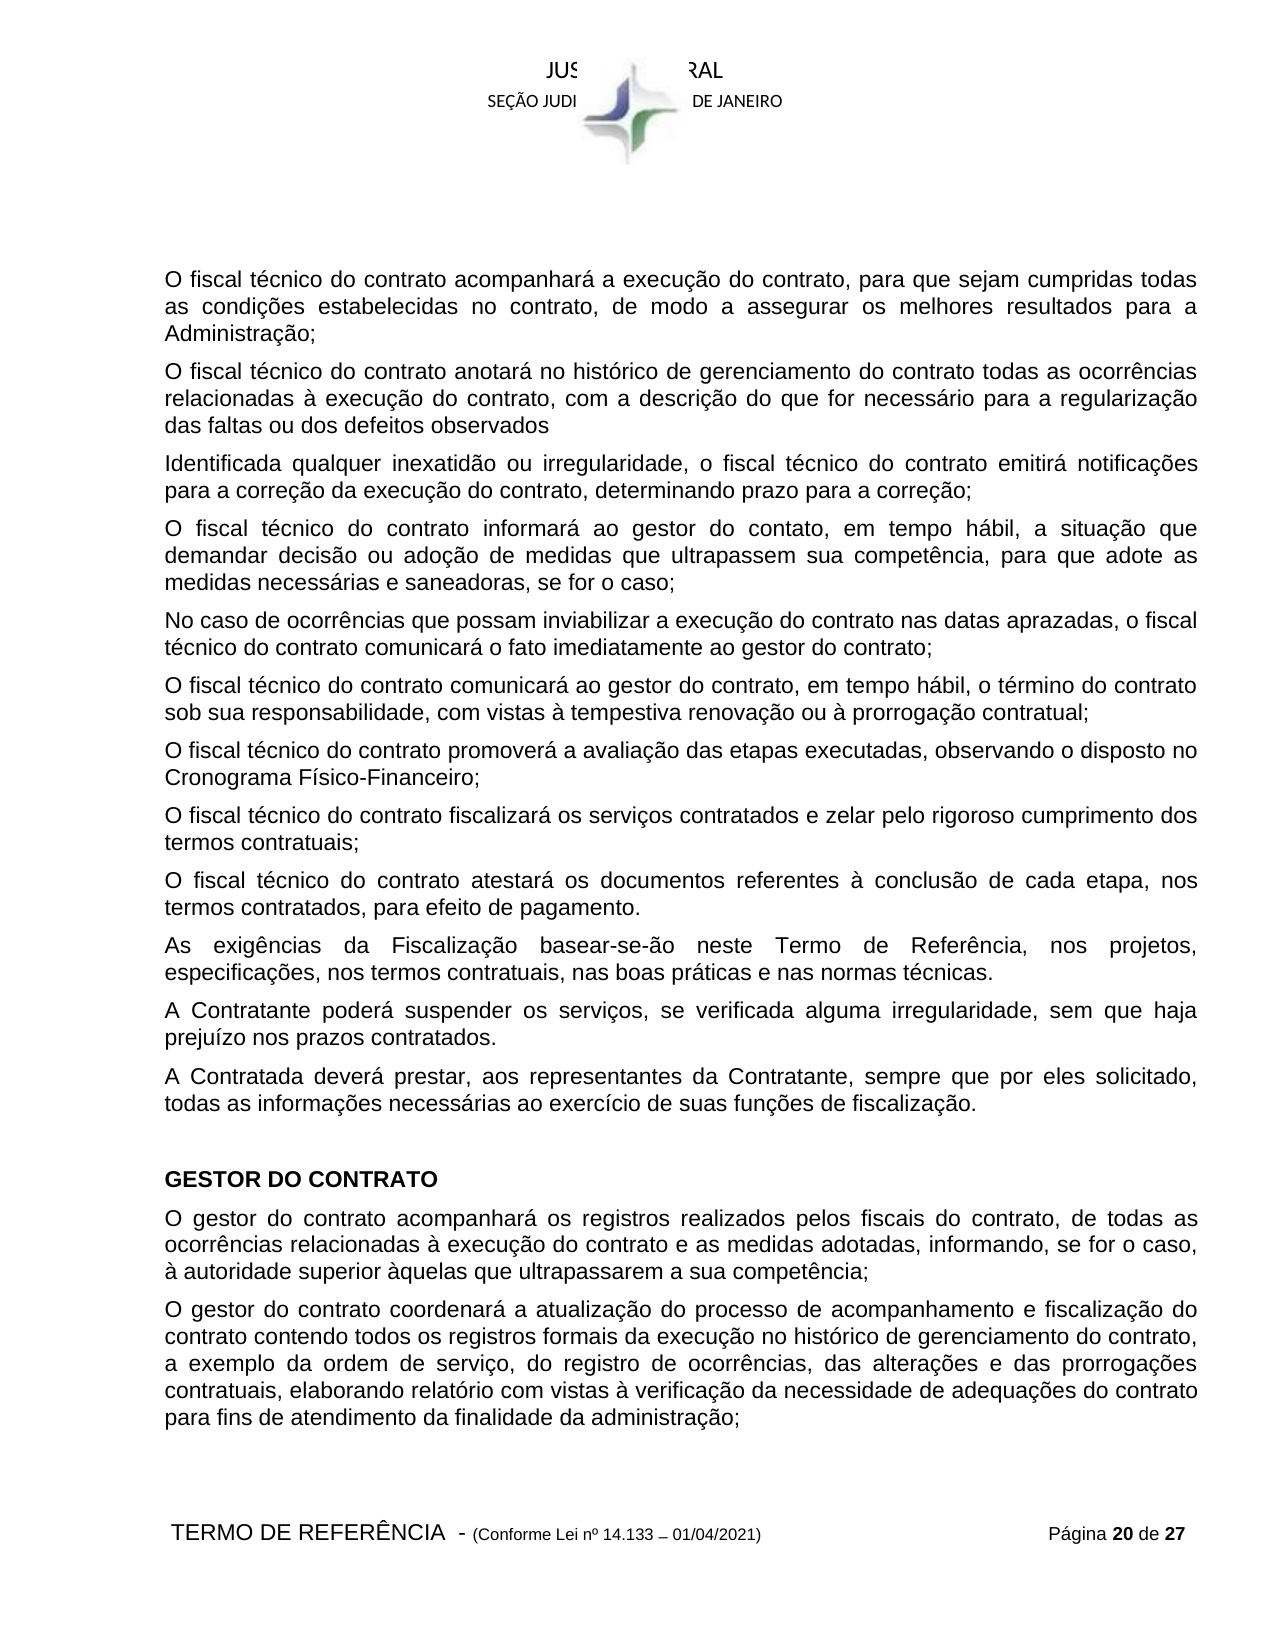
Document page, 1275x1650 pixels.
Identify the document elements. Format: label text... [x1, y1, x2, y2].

text O fiscal técnico do contrato comunicará ao gestor do contrato, em tempo hábil, o término do contrato sob sua responsabilidade, com vistas à tempestiva renovação ou à prorrogação contratual; [164, 672, 1198, 725]
text A Contratante poderá suspender os serviços, se verificada alguma irregularidade, sem que haja prejuízo nos prazos contratados. [164, 997, 1198, 1051]
text As exigências da Fiscalização basear-se-ão neste Termo de Referência, nos projetos, especificações, nos termos contratuais, nas boas práticas e nas normas técnicas. [164, 932, 1198, 986]
text O fiscal técnico do contrato acompanhará a execução do contrato, para que sejam cumpridas todas as condições estabelecidas no contrato, de modo a assegurar os melhores resultados para a Administração; [164, 266, 1198, 346]
text Identificada qualquer inexatidão ou irregularidade, o fiscal técnico do contrato emitirá notificações para a correção da execução do contrato, determinando prazo para a correção; [164, 450, 1198, 503]
subtitle GESTOR DO CONTRATO [164, 1166, 1206, 1192]
text A Contratada deverá prestar, aos representantes da Contratante, sempre que por eles solicitado, todas as informações necessárias ao exercício de suas funções de fiscalização. [164, 1063, 1198, 1116]
text O fiscal técnico do contrato informará ao gestor do contato, em tempo hábil, a situação que demandar decisão ou adoção de medidas que ultrapassem sua competência, para que adote as medidas necessárias e saneadoras, se for o caso; [164, 515, 1198, 595]
text O fiscal técnico do contrato promoverá a avaliação das etapas executadas, observando o disposto no Cronograma Físico-Financeiro; [164, 737, 1198, 790]
text O fiscal técnico do contrato atestará os documentos referentes à conclusão de cada etapa, nos termos contratados, para efeito de pagamento. [164, 867, 1198, 921]
text O fiscal técnico do contrato fiscalizará os serviços contratados e zelar pelo rigoroso cumprimento dos termos contratuais; [164, 802, 1198, 855]
text No caso de ocorrências que possam inviabilizar a execução do contrato nas datas aprazadas, o fiscal técnico do contrato comunicará o fato imediatamente ao gestor do contrato; [164, 607, 1198, 660]
text O fiscal técnico do contrato anotará no histórico de gerenciamento do contrato todas as ocorrências relacionadas à execução do contrato, com a descrição do que for necessário para a regularização das faltas ou dos defeitos observados [164, 358, 1198, 438]
text O gestor do contrato coordenará a atualização do processo de acompanhamento e fiscalização do contrato contendo todos os registros formais da execução no histórico de gerenciamento do contrato, a exemplo da ordem de serviço, do registro de ocorrências, das alterações e das prorrogações contratuais, elaborando relatório com vistas à verificação da necessidade de adequações do contrato para fins de atendimento da finalidade da administração; [164, 1296, 1198, 1430]
text O gestor do contrato acompanhará os registros realizados pelos fiscais do contrato, de todas as ocorrências relacionadas à execução do contrato e as medidas adotadas, informando, se for o caso, à autoridade superior àquelas que ultrapassarem a sua competência; [164, 1204, 1198, 1284]
